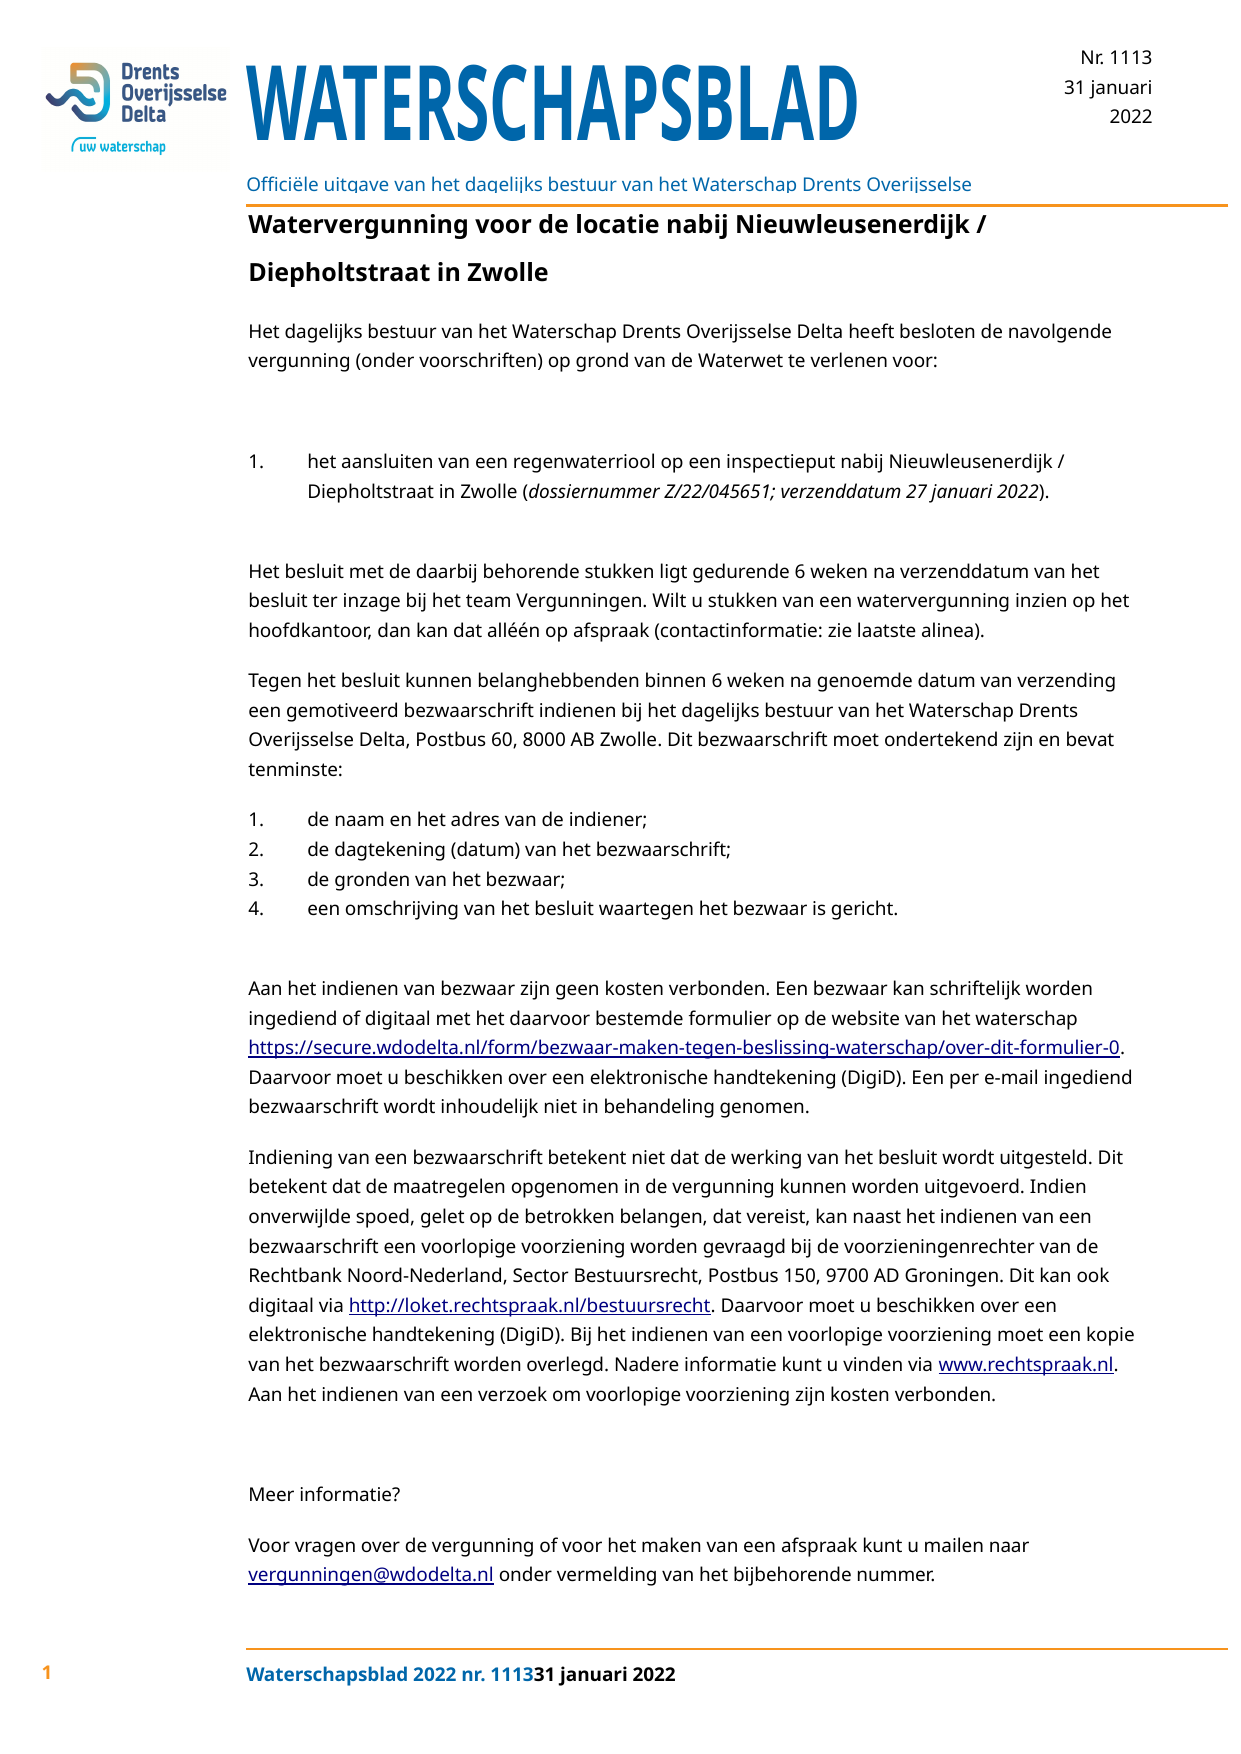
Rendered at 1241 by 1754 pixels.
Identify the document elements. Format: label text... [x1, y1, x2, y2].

list de naam en het adres van de indiener; [248, 807, 1152, 832]
text Voor vragen over de vergunning of voor het maken van een afspraak kunt u mailen naar vergunningen@wdodelta.nl onder vermelding van het bijbehorende nummer. [248, 1532, 1152, 1587]
text Het besluit met de daarbij behorende stukken ligt gedurende 6 weken na verzenddatum van het besluit ter inzage bij het team Vergunningen. Wilt u stukken van een watervergunning inzien op het hoofdkantoor, dan kan dat alléén op afspraak (contactinformatie: zie laatste alinea). [248, 558, 1152, 643]
list de dagtekening (datum) van het bezwaarschrift; [248, 836, 1152, 862]
text Tegen het besluit kunnen belanghebbenden binnen 6 weken na genoemde datum van verzending een gemotiveerd bezwaarschrift indienen bij het dagelijks bestuur van het Waterschap Drents Overijsselse Delta, Postbus 60, 8000 AB Zwolle. Dit bezwaarschrift moet ondertekend zijn en bevat tenminste: [248, 667, 1152, 782]
list een omschrijving van het besluit waartegen het bezwaar is gericht. [248, 895, 1152, 921]
text Indiening van een bezwaarschrift betekent niet dat de werking van het besluit wordt uitgesteld. Dit betekent dat de maatregelen opgenomen in de vergunning kunnen worden uitgevoerd. Indien onverwijlde spoed, gelet op de betrokken belangen, dat vereist, kan naast het indienen van een bezwaarschrift een voorlopige voorziening worden gevraagd bij de voorzieningenrechter van de Rechtbank Noord-Nederland, Sector Bestuursrecht, Postbus 150, 9700 AD Groningen. Dit kan ook digitaal via http://loket.rechtspraak.nl/bestuursrecht. Daarvoor moet u beschikken over een elektronische handtekening (DigiD). Bij het indienen van een voorlopige voorziening moet een kopie van het bezwaarschrift worden overlegd. Nadere informatie kunt u vinden via www.rechtspraak.nl. Aan het indienen van een verzoek om voorlopige voorziening zijn kosten verbonden. [248, 1144, 1152, 1407]
list de gronden van het bezwaar; [248, 866, 1152, 892]
picture [41, 47, 231, 172]
text Het dagelijks bestuur van het Waterschap Drents Overijsselse Delta heeft besloten de navolgende vergunning (onder voorschriften) op grond van de Waterwet te verlenen voor: [248, 318, 1152, 373]
text Meer informatie? [248, 1482, 1152, 1507]
text Aan het indienen van bezwaar zijn geen kosten verbonden. Een bezwaar kan schriftelijk worden ingediend of digitaal met het daarvoor bestemde formulier op de website van het waterschap https://secure.wdodelta.nl/form/bezwaar-maken-tegen-beslissing-waterschap/over-dit-formulier-0. Daarvoor moet u beschikken over een elektronische handtekening (DigiD). Een per e-mail ingediend bezwaarschrift wordt inhoudelijk niet in behandeling genomen. [248, 975, 1152, 1119]
text Watervergunning voor de locatie nabij Nieuwleusenerdijk / Diepholtstraat in Zwolle [248, 207, 1152, 288]
list het aansluiten van een regenwaterriool op een inspectieput nabij Nieuwleusenerdijk / Diepholtstraat in Zwolle (dossiernummer Z/22/045651; verzenddatum 27 januari 2022). [248, 448, 1152, 504]
